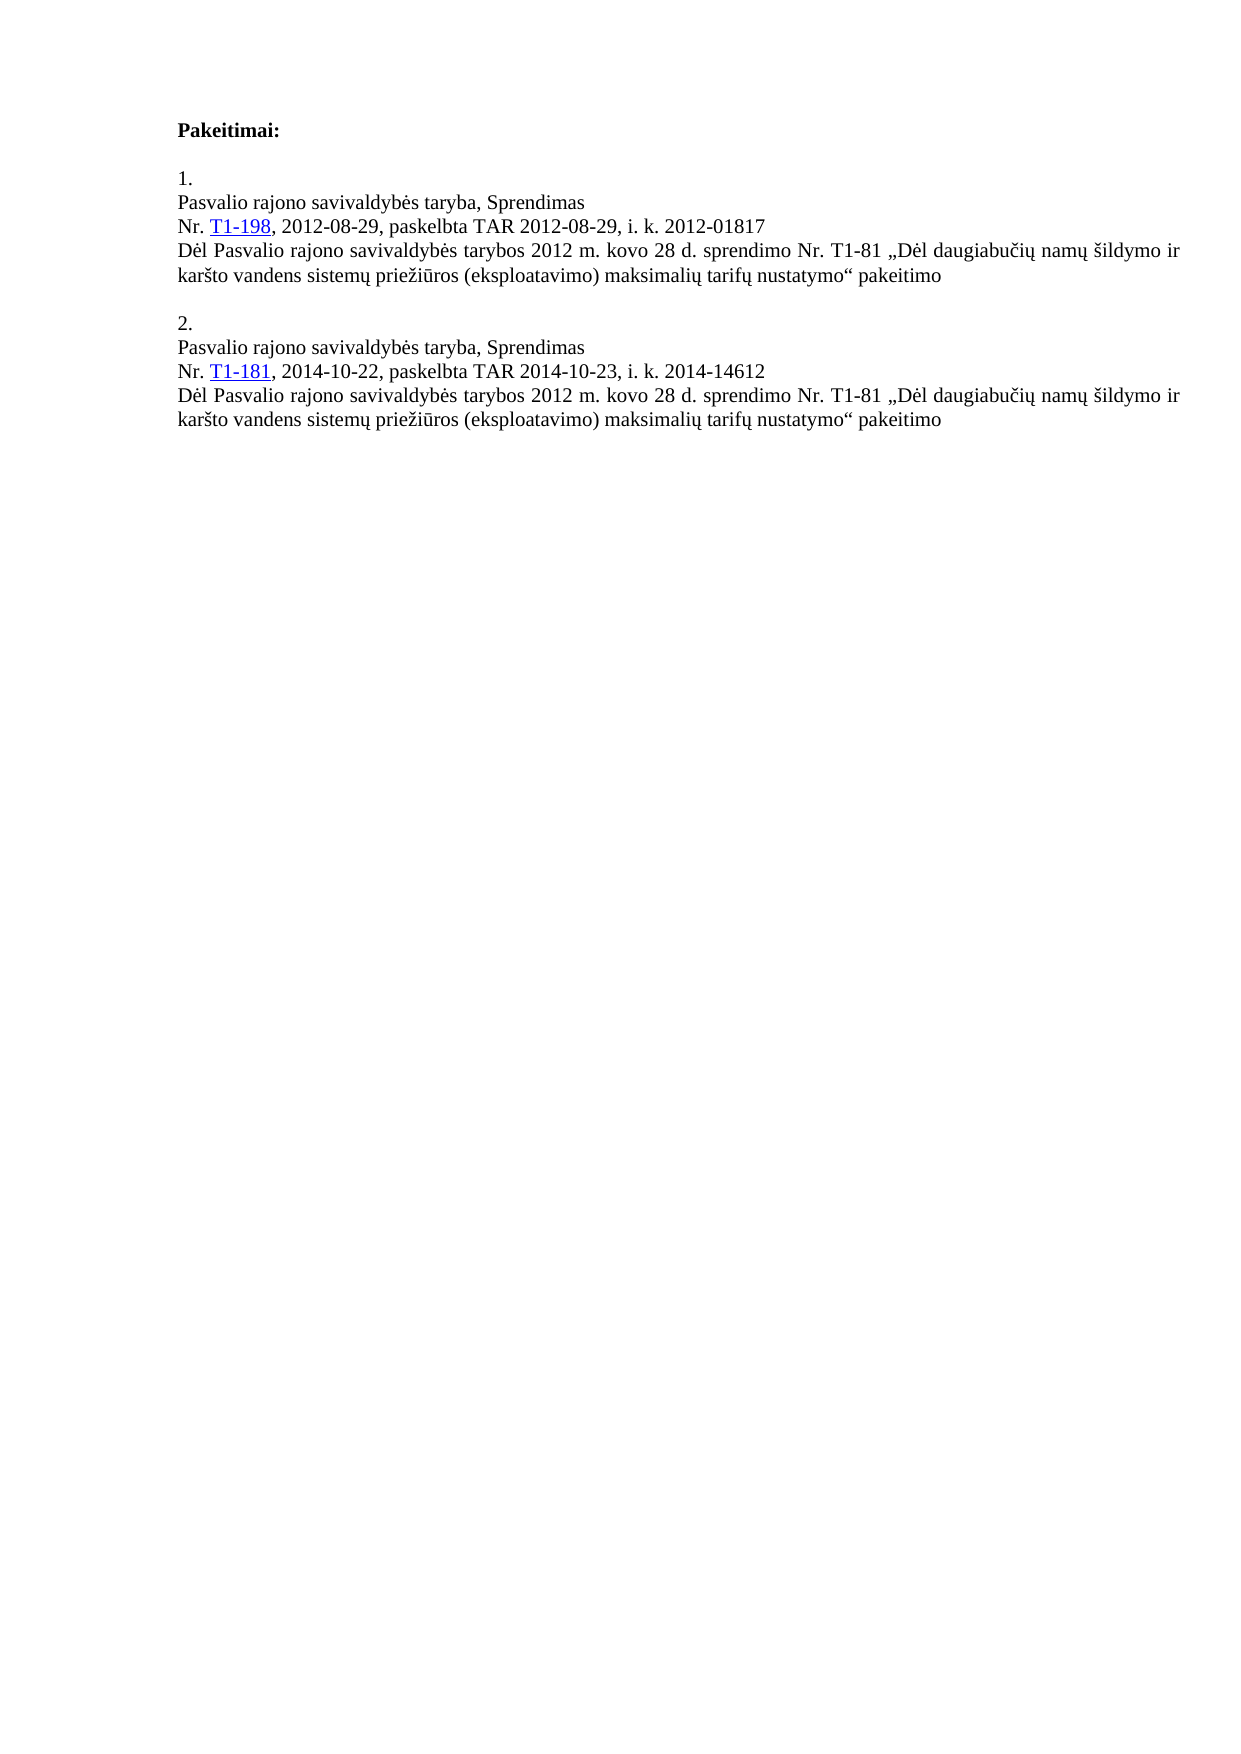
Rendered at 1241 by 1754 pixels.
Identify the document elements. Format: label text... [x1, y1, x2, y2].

text Dėl Pasvalio rajono savivaldybės tarybos 2012 m. kovo 28 d. sprendimo Nr. T1-81 „Dėl daugiabučių namų šildymo ir karšto vandens sistemų priežiūros (eksploatavimo) maksimalių tarifų nustatymo“ pakeitimo [177, 238, 1181, 287]
text Pakeitimai: [177, 118, 1181, 142]
text 1. [177, 166, 1181, 190]
text Pasvalio rajono savivaldybės taryba, Sprendimas [177, 335, 1181, 359]
text Pasvalio rajono savivaldybės taryba, Sprendimas [177, 190, 1181, 214]
text Dėl Pasvalio rajono savivaldybės tarybos 2012 m. kovo 28 d. sprendimo Nr. T1-81 „Dėl daugiabučių namų šildymo ir karšto vandens sistemų priežiūros (eksploatavimo) maksimalių tarifų nustatymo“ pakeitimo [177, 383, 1181, 431]
text Nr. T1-198, 2012-08-29, paskelbta TAR 2012-08-29, i. k. 2012-01817 [177, 214, 1181, 238]
text 2. [177, 311, 1181, 335]
text Nr. T1-181, 2014-10-22, paskelbta TAR 2014-10-23, i. k. 2014-14612 [177, 359, 1181, 383]
